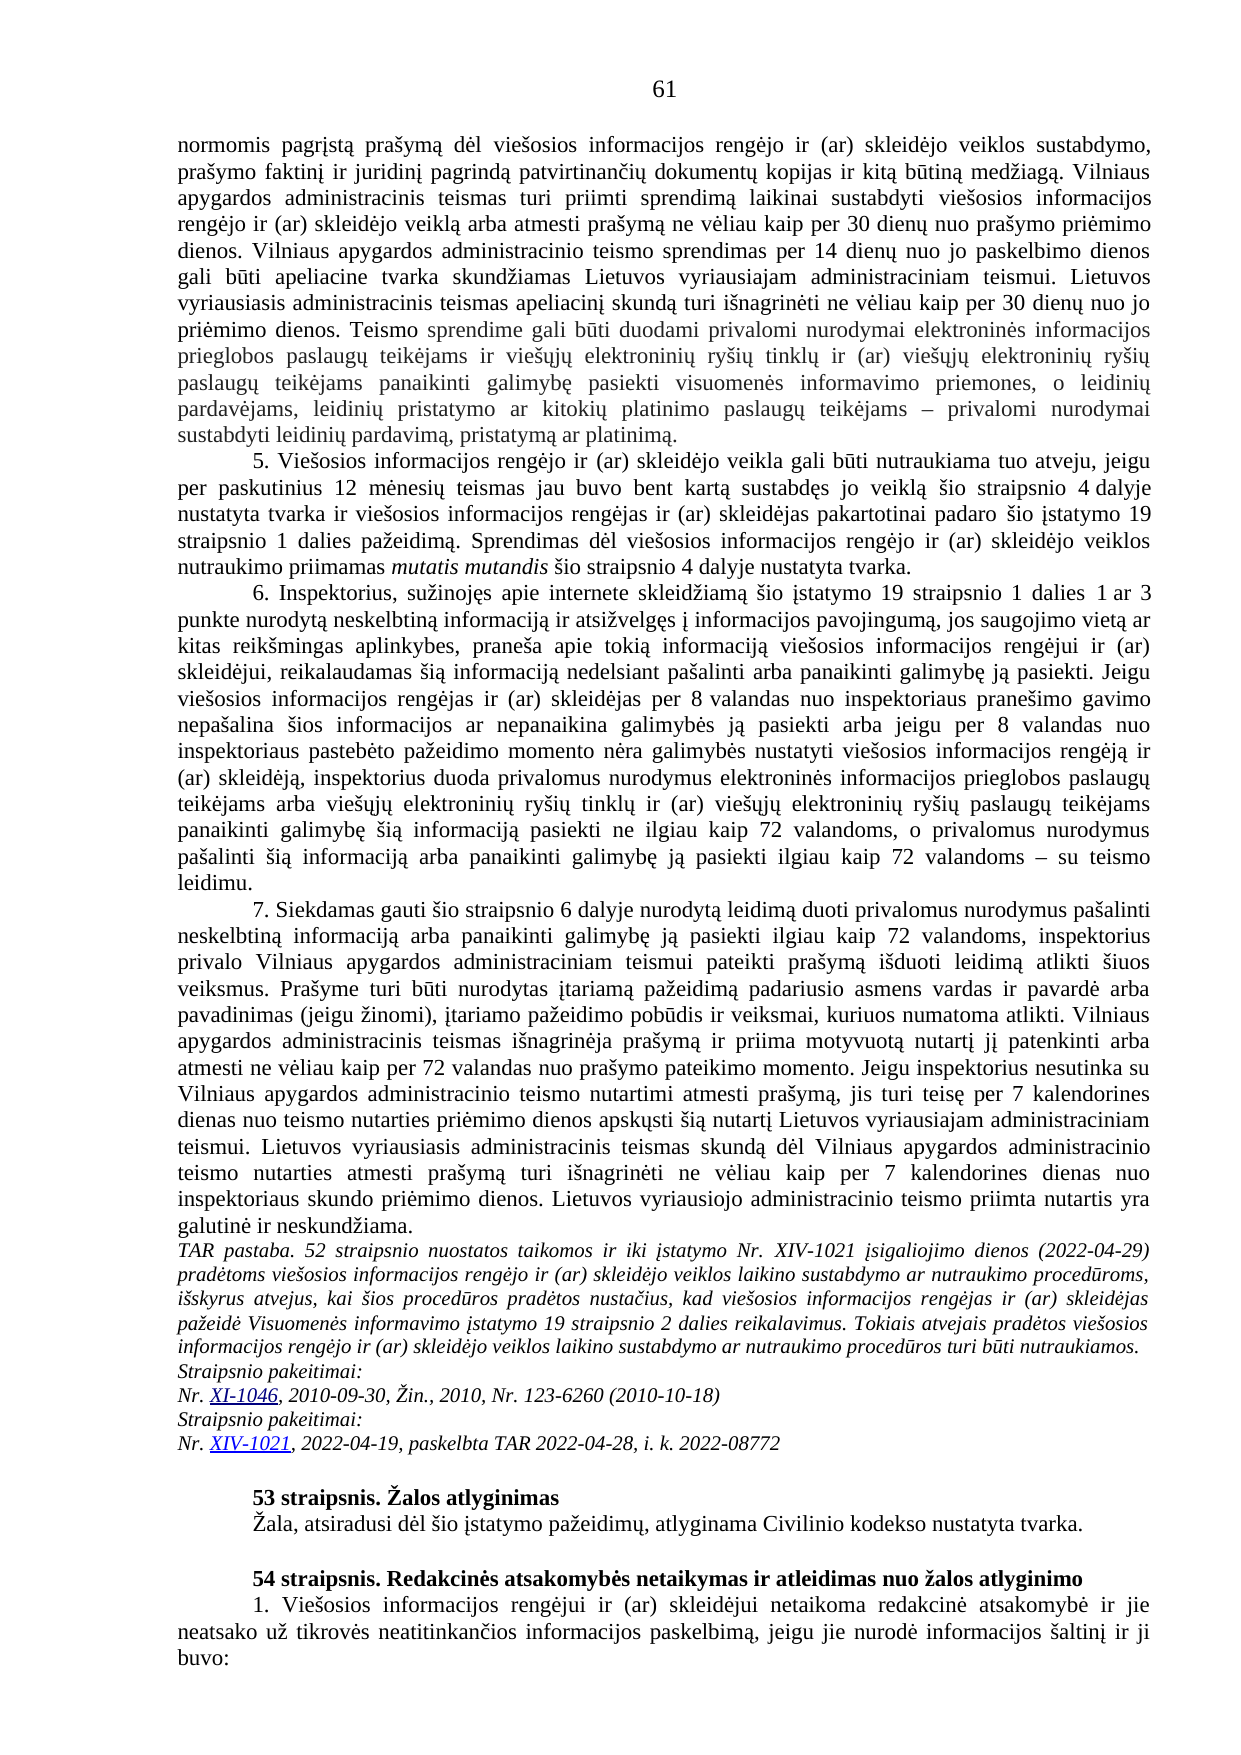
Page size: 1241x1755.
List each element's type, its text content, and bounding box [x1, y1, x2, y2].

text 1. Viešosios informacijos rengėjui ir (ar) skleidėjui netaikoma redakcinė atsakomybė ir jie neatsako už tikrovės neatitinkančios informacijos paskelbimą, jeigu jie nurodė informacijos šaltinį ir ji buvo: [177, 1591, 1152, 1670]
text Straipsnio pakeitimai: [177, 1407, 1152, 1431]
text normomis pagrįstą prašymą dėl viešosios informacijos rengėjo ir (ar) skleidėjo veiklos sustabdymo, prašymo faktinį ir juridinį pagrindą patvirtinančių dokumentų kopijas ir kitą būtiną medžiagą. Vilniaus apygardos administracinis teismas turi priimti sprendimą laikinai sustabdyti viešosios informacijos rengėjo ir (ar) skleidėjo veiklą arba atmesti prašymą ne vėliau kaip per 30 dienų nuo prašymo priėmimo dienos. Vilniaus apygardos administracinio teismo sprendimas per 14 dienų nuo jo paskelbimo dienos gali būti apeliacine tvarka skundžiamas Lietuvos vyriausiajam administraciniam teismui. Lietuvos vyriausiasis administracinis teismas apeliacinį skundą turi išnagrinėti ne vėliau kaip per 30 dienų nuo jo priėmimo dienos. Teismo sprendime gali būti duodami privalomi nurodymai elektroninės informacijos prieglobos paslaugų teikėjams ir viešųjų elektroninių ryšių tinklų ir (ar) viešųjų elektroninių ryšių paslaugų teikėjams panaikinti galimybę pasiekti visuomenės informavimo priemones, o leidinių pardavėjams, leidinių pristatymo ar kitokių platinimo paslaugų teikėjams – privalomi nurodymai sustabdyti leidinių pardavimą, pristatymą ar platinimą. [177, 131, 1152, 448]
text Nr. XIV-1021, 2022-04-19, paskelbta TAR 2022-04-28, i. k. 2022-08772 [177, 1431, 1152, 1455]
text 7. Siekdamas gauti šio straipsnio 6 dalyje nurodytą leidimą duoti privalomus nurodymus pašalinti neskelbtiną informaciją arba panaikinti galimybę ją pasiekti ilgiau kaip 72 valandoms, inspektorius privalo Vilniaus apygardos administraciniam teismui pateikti prašymą išduoti leidimą atlikti šiuos veiksmus. Prašyme turi būti nurodytas įtariamą pažeidimą padariusio asmens vardas ir pavardė arba pavadinimas (jeigu žinomi), įtariamo pažeidimo pobūdis ir veiksmai, kuriuos numatoma atlikti. Vilniaus apygardos administracinis teismas išnagrinėja prašymą ir priima motyvuotą nutartį jį patenkinti arba atmesti ne vėliau kaip per 72 valandas nuo prašymo pateikimo momento. Jeigu inspektorius nesutinka su Vilniaus apygardos administracinio teismo nutartimi atmesti prašymą, jis turi teisę per 7 kalendorines dienas nuo teismo nutarties priėmimo dienos apskųsti šią nutartį Lietuvos vyriausiajam administraciniam teismui. Lietuvos vyriausiasis administracinis teismas skundą dėl Vilniaus apygardos administracinio teismo nutarties atmesti prašymą turi išnagrinėti ne vėliau kaip per 7 kalendorines dienas nuo inspektoriaus skundo priėmimo dienos. Lietuvos vyriausiojo administracinio teismo priimta nutartis yra galutinė ir neskundžiama. [177, 896, 1152, 1238]
text Straipsnio pakeitimai: [177, 1358, 1152, 1383]
text Žala, atsiradusi dėl šio įstatymo pažeidimų, atlyginama Civilinio kodekso nustatyta tvarka. [177, 1510, 1152, 1536]
text 6. Inspektorius, sužinojęs apie internete skleidžiamą šio įstatymo 19 straipsnio 1 dalies 1 ar 3 punkte nurodytą neskelbtiną informaciją ir atsižvelgęs į informacijos pavojingumą, jos saugojimo vietą ar kitas reikšmingas aplinkybes, praneša apie tokią informaciją viešosios informacijos rengėjui ir (ar) skleidėjui, reikalaudamas šią informaciją nedelsiant pašalinti arba panaikinti galimybę ją pasiekti. Jeigu viešosios informacijos rengėjas ir (ar) skleidėjas per 8 valandas nuo inspektoriaus pranešimo gavimo nepašalina šios informacijos ar nepanaikina galimybės ją pasiekti arba jeigu per 8 valandas nuo inspektoriaus pastebėto pažeidimo momento nėra galimybės nustatyti viešosios informacijos rengėją ir (ar) skleidėją, inspektorius duoda privalomus nurodymus elektroninės informacijos prieglobos paslaugų teikėjams arba viešųjų elektroninių ryšių tinklų ir (ar) viešųjų elektroninių ryšių paslaugų teikėjams panaikinti galimybę šią informaciją pasiekti ne ilgiau kaip 72 valandoms, o privalomus nurodymus pašalinti šią informaciją arba panaikinti galimybę ją pasiekti ilgiau kaip 72 valandoms – su teismo leidimu. [177, 579, 1152, 896]
text Nr. XI-1046, 2010-09-30, Žin., 2010, Nr. 123-6260 (2010-10-18) [177, 1383, 1152, 1407]
text TAR pastaba. 52 straipsnio nuostatos taikomos ir iki įstatymo Nr. XIV-1021 įsigaliojimo dienos (2022-04-29) pradėtoms viešosios informacijos rengėjo ir (ar) skleidėjo veiklos laikino sustabdymo ar nutraukimo procedūroms, išskyrus atvejus, kai šios procedūros pradėtos nustačius, kad viešosios informacijos rengėjas ir (ar) skleidėjas pažeidė Visuomenės informavimo įstatymo 19 straipsnio 2 dalies reikalavimus. Tokiais atvejais pradėtos viešosios informacijos rengėjo ir (ar) skleidėjo veiklos laikino sustabdymo ar nutraukimo procedūros turi būti nutraukiamos. [177, 1238, 1152, 1358]
text 5. Viešosios informacijos rengėjo ir (ar) skleidėjo veikla gali būti nutraukiama tuo atveju, jeigu per paskutinius 12 mėnesių teismas jau buvo bent kartą sustabdęs jo veiklą šio straipsnio 4 dalyje nustatyta tvarka ir viešosios informacijos rengėjas ir (ar) skleidėjas pakartotinai padaro šio įstatymo 19 straipsnio 1 dalies pažeidimą. Sprendimas dėl viešosios informacijos rengėjo ir (ar) skleidėjo veiklos nutraukimo priimamas mutatis mutandis šio straipsnio 4 dalyje nustatyta tvarka. [177, 448, 1152, 579]
text 54 straipsnis. Redakcinės atsakomybės netaikymas ir atleidimas nuo žalos atlyginimo [252, 1565, 1152, 1591]
text 53 straipsnis. Žalos atlyginimas [177, 1483, 1152, 1510]
